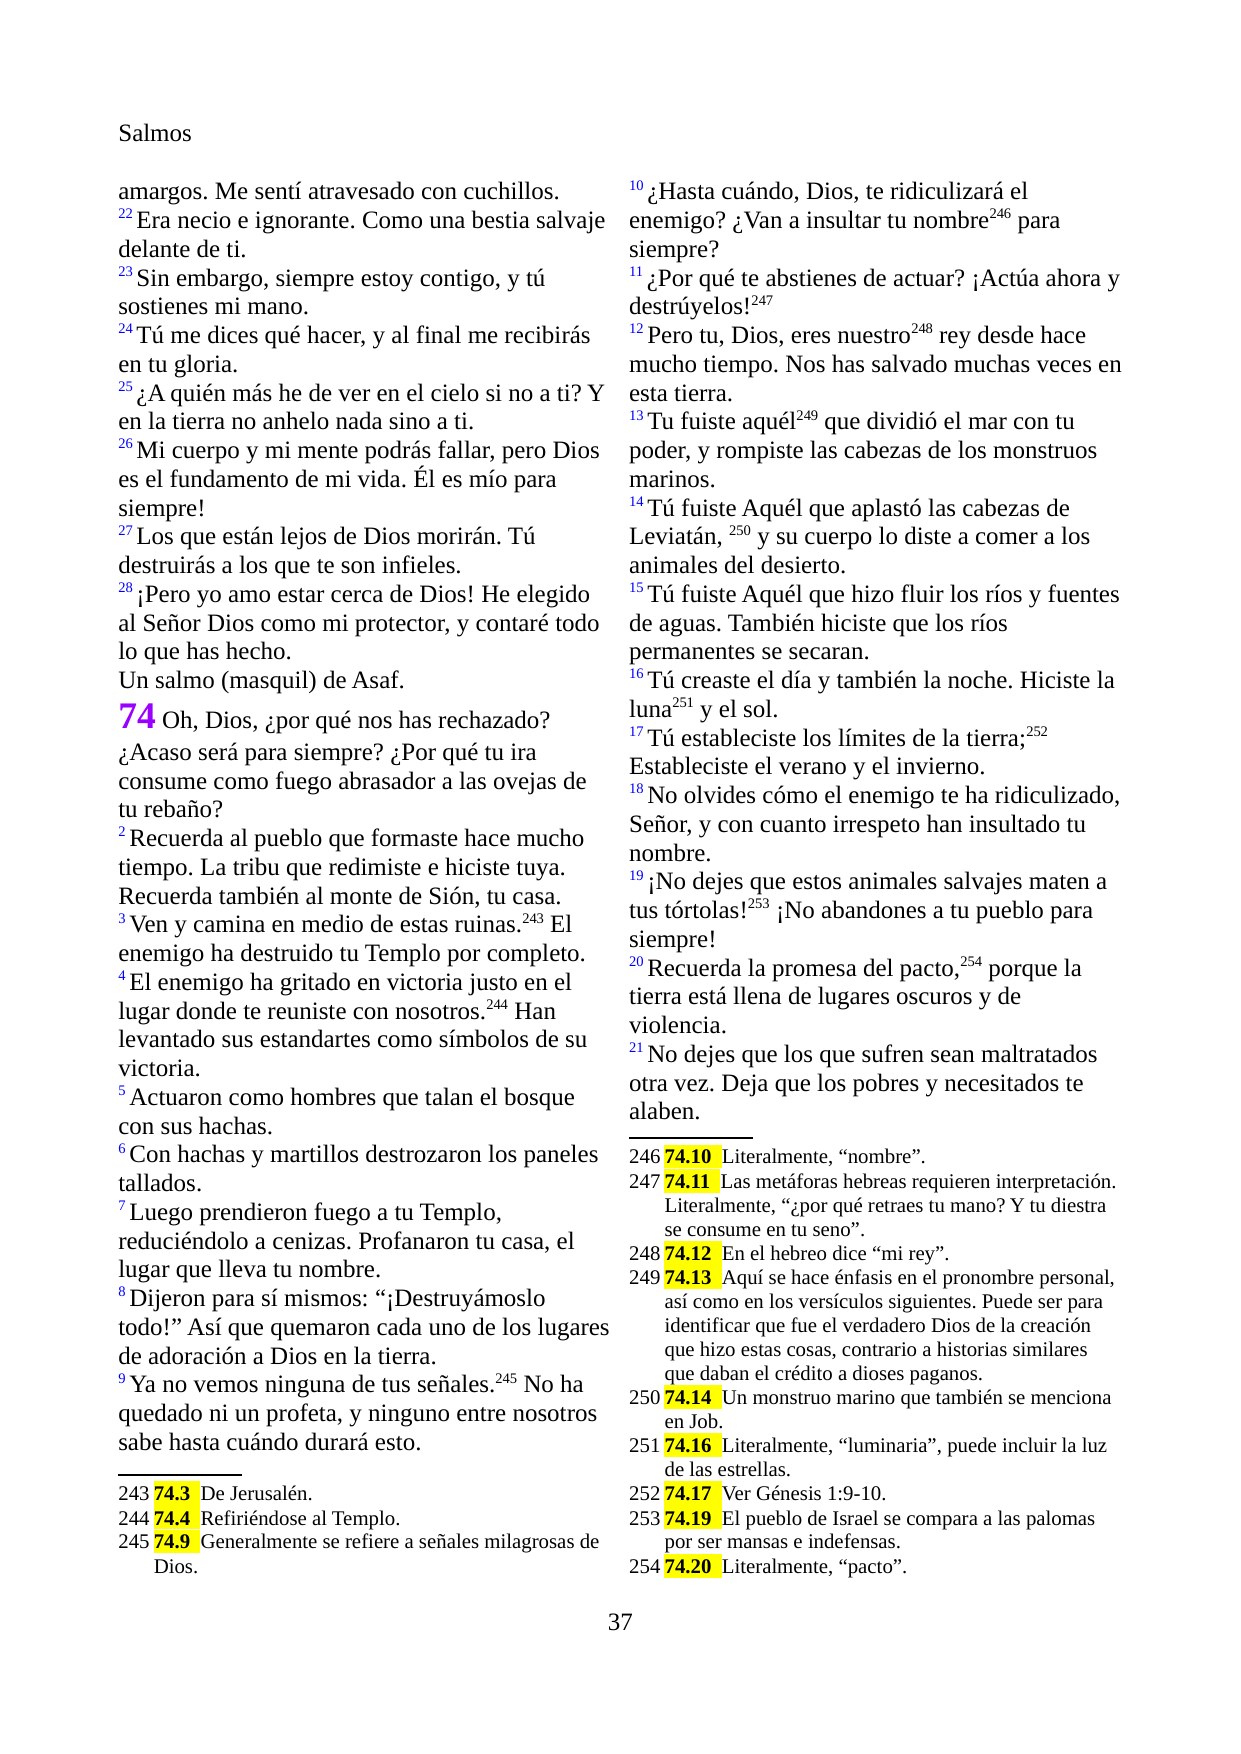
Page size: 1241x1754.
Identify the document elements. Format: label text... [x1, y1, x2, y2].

text 16 Tú creaste el día y también la noche. Hiciste la luna y el sol. [629, 665, 1122, 723]
text 7 Luego prendieron fuego a tu Templo, reduciéndolo a cenizas. Profanaron tu casa, el lugar que lleva tu nombre. [118, 1197, 611, 1283]
text 15 Tú fuiste Aquél que hizo fluir los ríos y fuentes de aguas. También hiciste que los ríos permanentes se secaran. [629, 579, 1122, 665]
text 74.17 Ver Génesis 1:9-10. [629, 1481, 664, 1505]
text 24 Tú me dices qué hacer, y al final me recibirás en tu gloria. [118, 320, 611, 378]
text 8 Dijeron para sí mismos: “¡Destruyámoslo todo!” Así que quemaron cada uno de los lugares de adoración a Dios en la tierra. [118, 1283, 611, 1369]
text 14 Tú fuiste Aquél que aplastó las cabezas de Leviatán, y su cuerpo lo diste a comer a los animales del desierto. [629, 493, 1122, 579]
text 5 Actuaron como hombres que talan el bosque con sus hachas. [118, 1082, 611, 1139]
text 19 ¡No dejes que estos animales salvajes maten a tus tórtolas! ¡No abandones a tu pueblo para siempre! [629, 866, 1122, 953]
text 74.4 Refiriéndose al Templo. [118, 1505, 154, 1529]
text 18 No olvides cómo el enemigo te ha ridiculizado, Señor, y con cuanto irrespeto han insultado tu nombre. [629, 780, 1122, 866]
text 25 ¿A quién más he de ver en el cielo si no a ti? Y en la tierra no anhelo nada sino a ti. [118, 378, 611, 435]
text 74.3 De Jerusalén. [200, 1481, 611, 1505]
text 6 Con hachas y martillos destrozaron los paneles tallados. [118, 1139, 611, 1197]
text 22 Era necio e ignorante. Como una bestia salvaje delante de ti. [118, 205, 611, 263]
text 11 ¿Por qué te abstienes de actuar? ¡Actúa ahora y destrúyelos! [629, 263, 1122, 320]
text 2 Recuerda al pueblo que formaste hace mucho tiempo. La tribu que redimiste e hiciste tuya. Recuerda también al monte de Sión, tu casa. [118, 823, 611, 909]
text 74.20 Literalmente, “pacto”. [629, 1553, 1122, 1578]
text 27 Los que están lejos de Dios morirán. Tú destruirás a los que te son infieles. [118, 521, 611, 579]
text 74.3 De Jerusalén. [118, 1481, 154, 1505]
text 74 Oh, Dios, ¿por qué nos has rechazado? ¿Acaso será para siempre? ¿Por qué tu ira consume como fuego abrasador a las ovejas de tu rebaño? [118, 694, 611, 823]
text 74.19 El pueblo de Israel se compara a las palomas por ser mansas e indefensas. [629, 1505, 1122, 1553]
text 28 ¡Pero yo amo estar cerca de Dios! He elegido al Señor Dios como mi protector, y contaré todo lo que has hecho. [118, 579, 611, 665]
text 13 Tu fuiste aquél que dividió el mar con tu poder, y rompiste las cabezas de los monstruos marinos. [629, 406, 1122, 493]
text 74.13 Aquí se hace énfasis en el pronombre personal, así como en los versículos siguientes. Puede ser para identificar que fue el verdadero Dios de la creación que hizo estas cosas, contrario a historias similares que daban el crédito a dioses paganos. [629, 1265, 1122, 1385]
text 74.9 Generalmente se refiere a señales milagrosas de Dios. [118, 1529, 611, 1578]
text 4 El enemigo ha gritado en victoria justo en el lugar donde te reuniste con nosotros. Han levantado sus estandartes como símbolos de su victoria. [118, 967, 611, 1082]
text 12 Pero tu, Dios, eres nuestro rey desde hace mucho tiempo. Nos has salvado muchas veces en esta tierra. [629, 320, 1122, 406]
text 74.14 Un monstruo marino que también se menciona en Job. [629, 1385, 1122, 1433]
text 21 No dejes que los que sufren sean maltratados otra vez. Deja que los pobres y necesitados te alaben. [629, 1039, 1122, 1125]
text 74.4 Refiriéndose al Templo. [200, 1505, 611, 1529]
title Un salmo (masquil) de Asaf. [118, 665, 611, 694]
text 20 Recuerda la promesa del pacto, porque la tierra está llena de lugares oscuros y de violencia. [629, 953, 1122, 1039]
text 74.12 En el hebreo dice “mi rey”. [722, 1241, 1122, 1265]
text 74.11 Las metáforas hebreas requieren interpretación. Literalmente, “¿por qué retraes tu mano? Y tu diestra se consume en tu seno”. [629, 1168, 1122, 1241]
text 3 Ven y camina en medio de estas ruinas. El enemigo ha destruido tu Templo por completo. [118, 909, 611, 967]
text 17 Tú estableciste los límites de la tierra; Estableciste el verano y el invierno. [629, 723, 1122, 780]
text amargos. Me sentí atravesado con cuchillos. [118, 176, 611, 205]
text 74.10 Literalmente, “nombre”. [629, 1144, 1122, 1168]
text 74.16 Literalmente, “luminaria”, puede incluir la luz de las estrellas. [629, 1433, 1122, 1481]
text 26 Mi cuerpo y mi mente podrás fallar, pero Dios es el fundamento de mi vida. Él es mío para siempre! [118, 435, 611, 521]
text 23 Sin embargo, siempre estoy contigo, y tú sostienes mi mano. [118, 263, 611, 320]
text 74.12 En el hebreo dice “mi rey”. [629, 1241, 664, 1265]
text 74.17 Ver Génesis 1:9-10. [722, 1481, 1122, 1505]
text 10 ¿Hasta cuándo, Dios, te ridiculizará el enemigo? ¿Van a insultar tu nombre para siempre? [629, 176, 1122, 263]
text 9 Ya no vemos ninguna de tus señales. No ha quedado ni un profeta, y ninguno entre nosotros sabe hasta cuándo durará esto. [118, 1369, 611, 1456]
